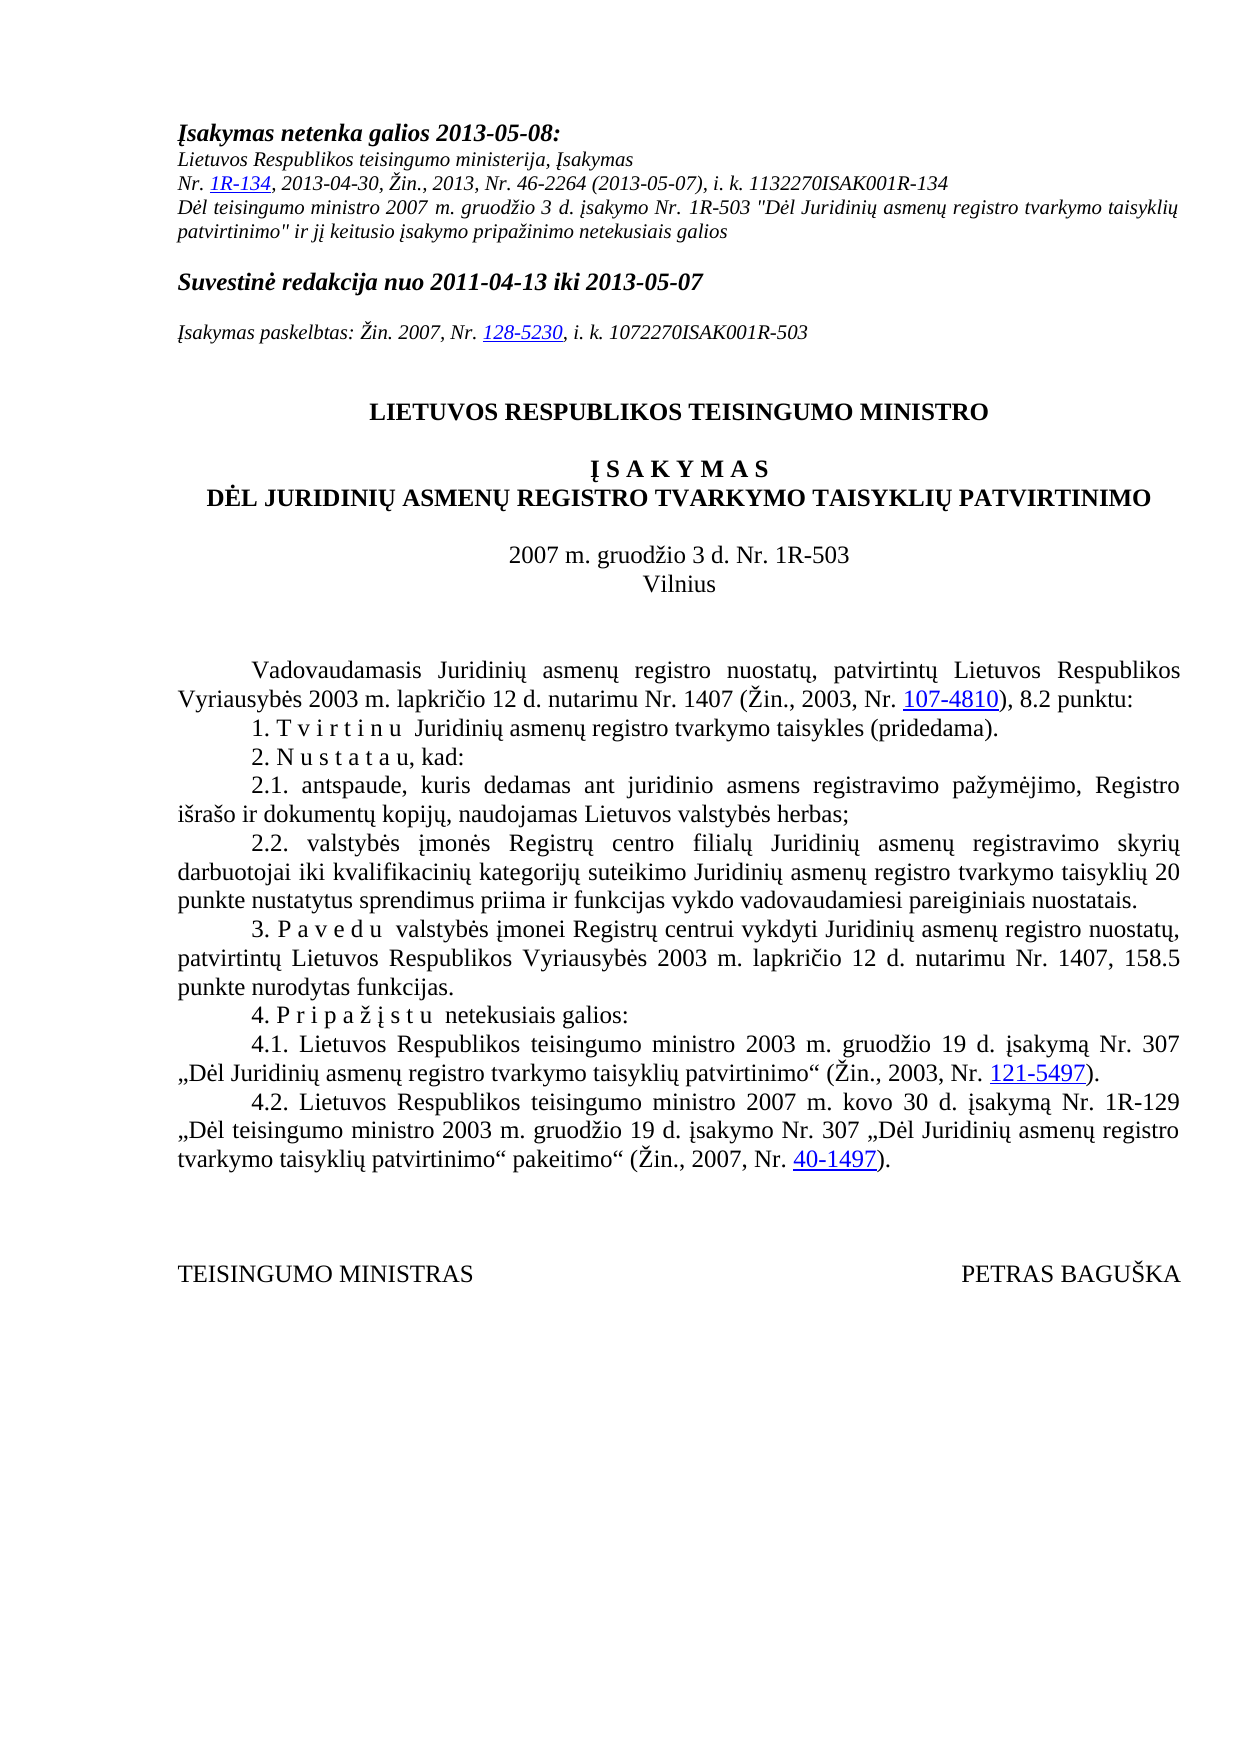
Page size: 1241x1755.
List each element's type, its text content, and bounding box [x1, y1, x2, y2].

text Nr. 1R-134, 2013-04-30, Žin., 2013, Nr. 46-2264 (2013-05-07), i. k. 1132270ISAK001R-134 [177, 171, 1181, 195]
text Dėl teisingumo ministro 2007 m. gruodžio 3 d. įsakymo Nr. 1R-503 "Dėl Juridinių asmenų registro tvarkymo taisyklių patvirtinimo" ir jį keitusio įsakymo pripažinimo netekusiais galios [177, 195, 1181, 243]
text 2.1. antspaude, kuris dedamas ant juridinio asmens registravimo pažymėjimo, Registro išrašo ir dokumentų kopijų, naudojamas Lietuvos valstybės herbas; [177, 771, 1181, 828]
text 2.2. valstybės įmonės Registrų centro filialų Juridinių asmenų registravimo skyrių darbuotojai iki kvalifikacinių kategorijų suteikimo Juridinių asmenų registro tvarkymo taisyklių 20 punkte nustatytus sprendimus priima ir funkcijas vykdo vadovaudamiesi pareiginiais nuostatais. [177, 828, 1181, 914]
text 4.2. Lietuvos Respublikos teisingumo ministro 2007 m. kovo 30 d. įsakymą Nr. 1R-129 „Dėl teisingumo ministro 2003 m. gruodžio 19 d. įsakymo Nr. 307 „Dėl Juridinių asmenų registro tvarkymo taisyklių patvirtinimo“ pakeitimo“ (Žin., 2007, Nr. 40-1497). [177, 1087, 1181, 1173]
text 2. Nustatau, kad: [177, 742, 1181, 771]
text DĖL JURIDINIŲ ASMENŲ REGISTRO TVARKYMO TAISYKLIŲ PATVIRTINIMO [177, 483, 1181, 512]
text Įsakymas paskelbtas: Žin. 2007, Nr. 128-5230, i. k. 1072270ISAK001R-503 [177, 320, 1181, 344]
text 4.1. Lietuvos Respublikos teisingumo ministro 2003 m. gruodžio 19 d. įsakymą Nr. 307 „Dėl Juridinių asmenų registro tvarkymo taisyklių patvirtinimo“ (Žin., 2003, Nr. 121-5497). [177, 1029, 1181, 1087]
text Į S A K Y M A S [177, 454, 1181, 483]
text Įsakymas netenka galios 2013-05-08: [177, 118, 1181, 147]
text 2007 m. gruodžio 3 d. Nr. 1R-503 [177, 541, 1181, 569]
text 1. Tvirtinu Juridinių asmenų registro tvarkymo taisykles (pridedama). [177, 713, 1181, 742]
text 4. Pripažįstu netekusiais galios: [177, 1001, 1181, 1029]
text Vilnius [177, 569, 1181, 598]
text Suvestinė redakcija nuo 2011-04-13 iki 2013-05-07 [177, 267, 1181, 296]
text 3. Pavedu valstybės įmonei Registrų centrui vykdyti Juridinių asmenų registro nuostatų, patvirtintų Lietuvos Respublikos Vyriausybės 2003 m. lapkričio 12 d. nutarimu Nr. 1407, 158.5 punkte nurodytas funkcijas. [177, 914, 1181, 1001]
text Lietuvos Respublikos teisingumo ministerija, Įsakymas [177, 147, 1181, 171]
text LIETUVOS RESPUBLIKOS TEISINGUMO MINISTRO [177, 397, 1181, 426]
text TEISINGUMO MINISTRAS PETRAS BAGUŠKA [177, 1259, 1181, 1288]
text Vadovaudamasis Juridinių asmenų registro nuostatų, patvirtintų Lietuvos Respublikos Vyriausybės 2003 m. lapkričio 12 d. nutarimu Nr. 1407 (Žin., 2003, Nr. 107-4810), 8.2 punktu: [177, 656, 1181, 713]
